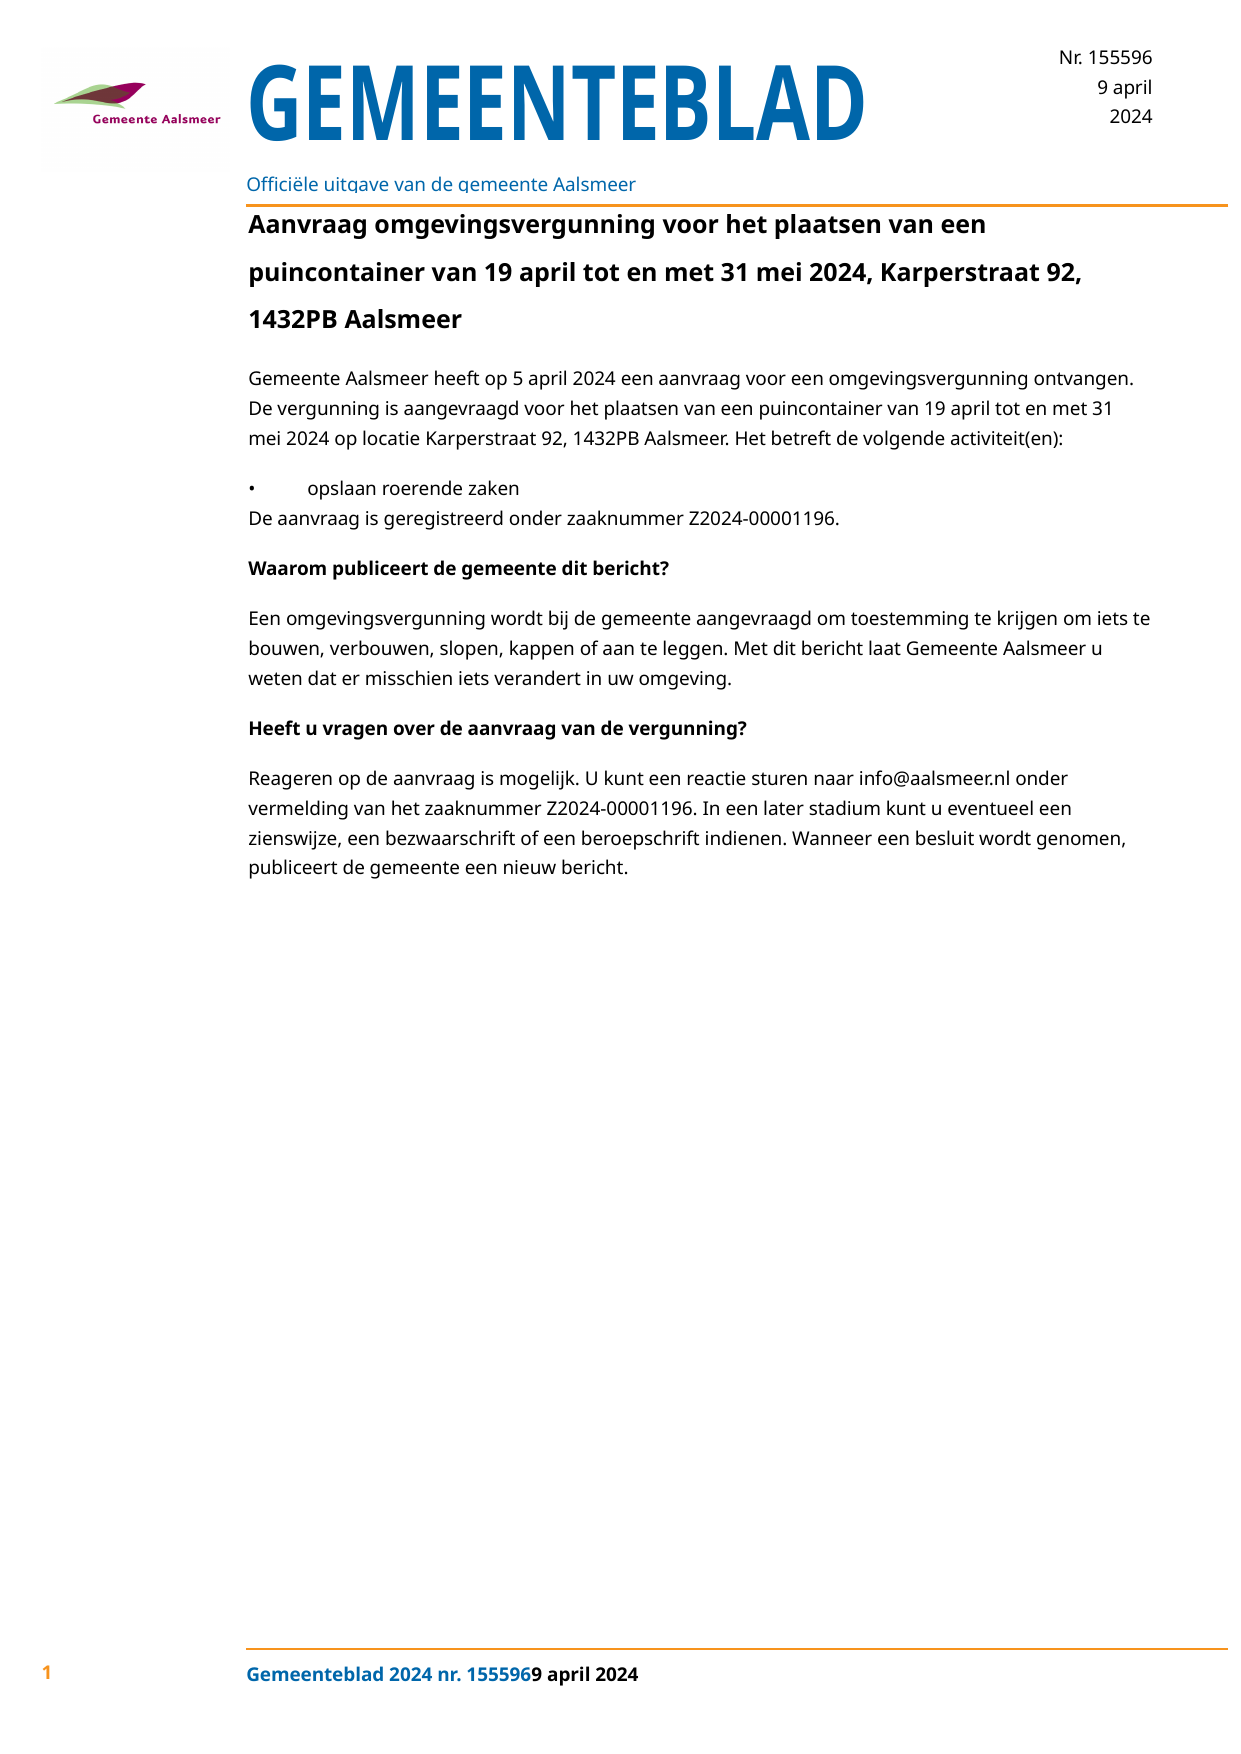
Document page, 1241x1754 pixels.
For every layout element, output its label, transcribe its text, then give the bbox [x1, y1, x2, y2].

text Gemeente Aalsmeer heeft op 5 april 2024 een aanvraag voor een omgevingsvergunning ontvangen. De vergunning is aangevraagd voor het plaatsen van een puincontainer van 19 april tot en met 31 mei 2024 op locatie Karperstraat 92, 1432PB Aalsmeer. Het betreft de volgende activiteit(en): [248, 366, 1152, 450]
picture [41, 47, 231, 172]
text Heeft u vragen over de aanvraag van de vergunning? [248, 715, 1152, 741]
text De aanvraag is geregistreerd onder zaaknummer Z2024-00001196. [248, 505, 1152, 530]
text Aanvraag omgevingsvergunning voor het plaatsen van een puincontainer van 19 april tot en met 31 mei 2024, Karperstraat 92, 1432PB Aalsmeer [248, 207, 1152, 336]
text Waarom publiceert de gemeente dit bericht? [248, 555, 1152, 581]
list opslaan roerende zaken [248, 475, 1152, 501]
text Reageren op de aanvraag is mogelijk. U kunt een reactie sturen naar info@aalsmeer.nl onder vermelding van het zaaknummer Z2024-00001196. In een later stadium kunt u eventueel een zienswijze, een bezwaarschrift of een beroepschrift indienen. Wanneer een besluit wordt genomen, publiceert de gemeente een nieuw bericht. [248, 766, 1152, 880]
text Een omgevingsvergunning wordt bij de gemeente aangevraagd om toestemming te krijgen om iets te bouwen, verbouwen, slopen, kappen of aan te leggen. Met dit bericht laat Gemeente Aalsmeer u weten dat er misschien iets verandert in uw omgeving. [248, 606, 1152, 690]
